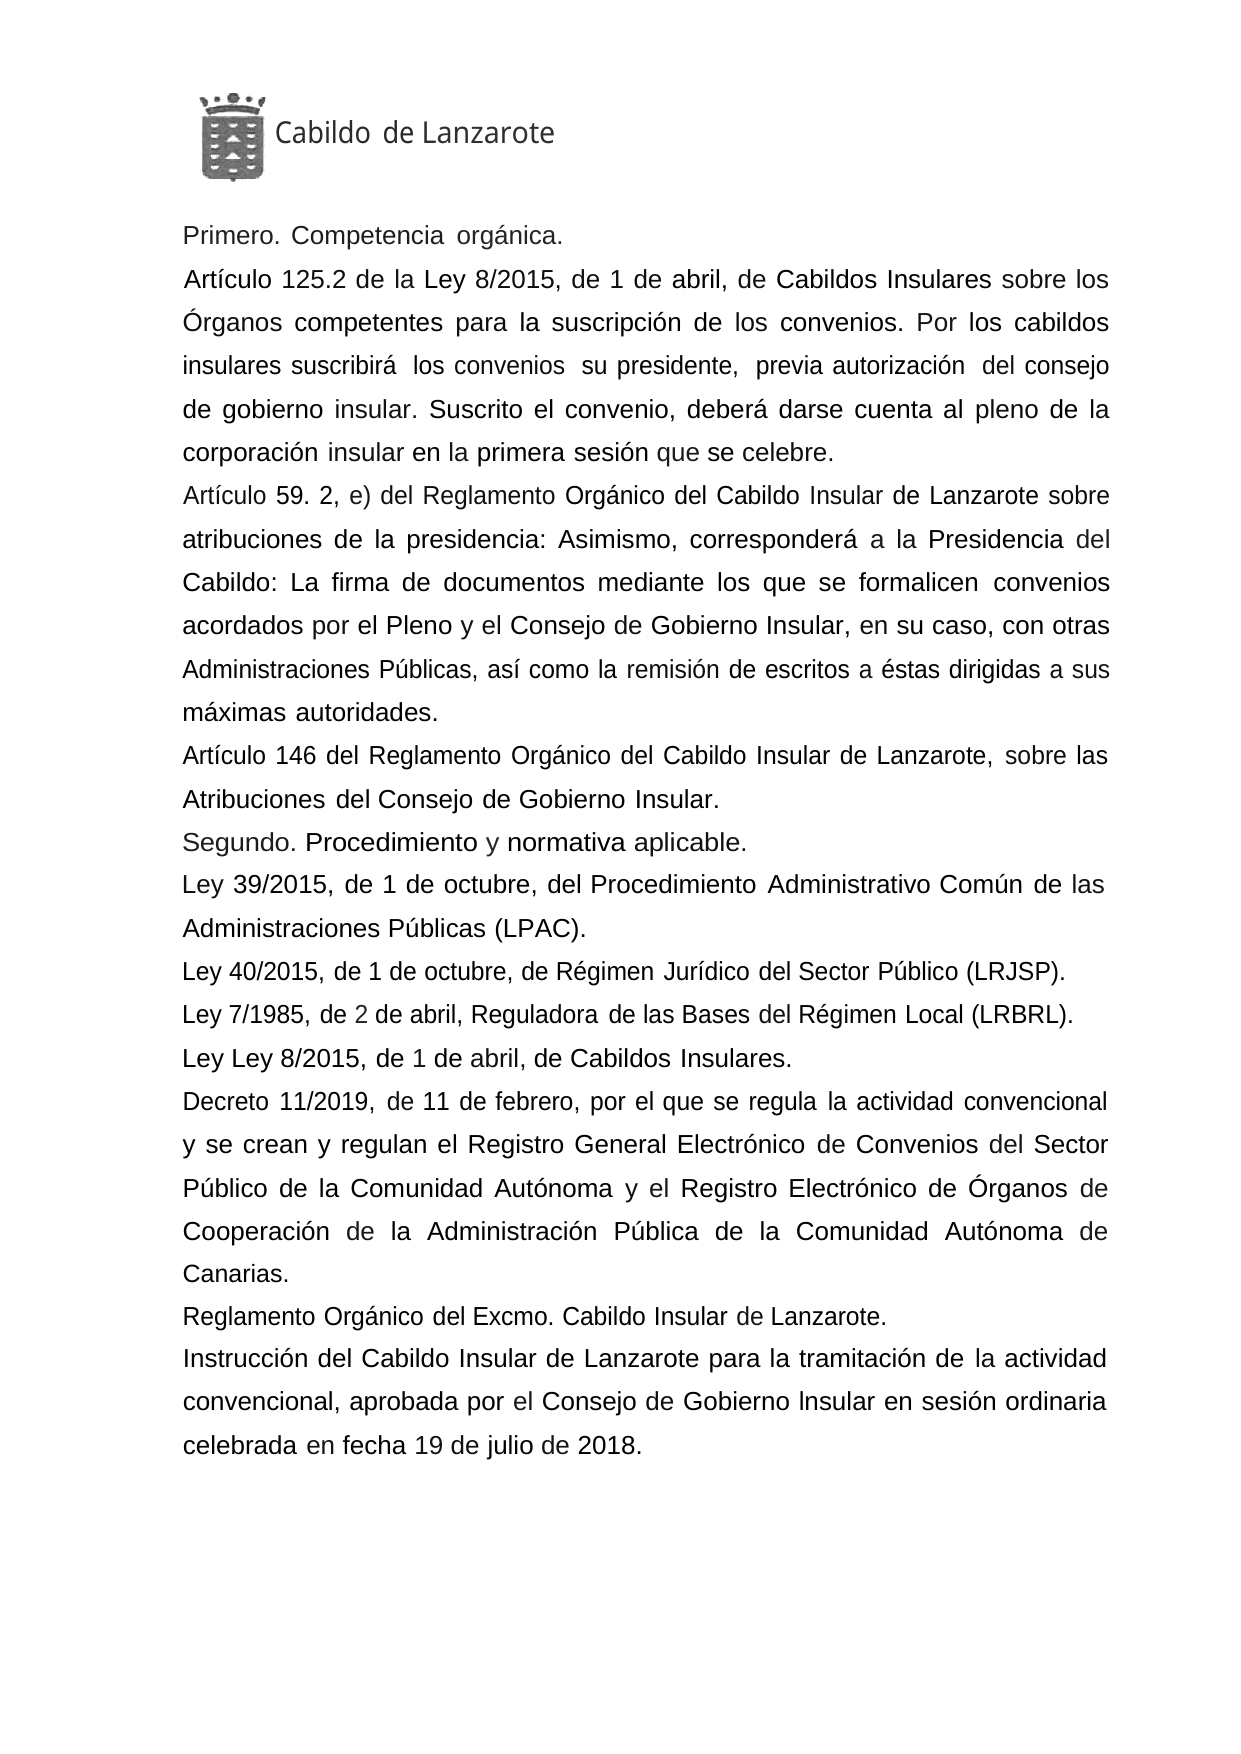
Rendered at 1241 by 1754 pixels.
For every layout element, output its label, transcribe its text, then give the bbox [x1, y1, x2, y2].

text Ley 39/2015, de 1 de octubre, del Procedimiento Administrativo Común de las Administraciones Públicas (LPAC). [182, 869, 1240, 943]
picture [199, 93, 266, 182]
text Reglamento Orgánico del Excmo. Cabildo Insular de Lanzarote. [182, 1301, 1240, 1331]
text Instrucción del Cabildo Insular de Lanzarote para la tramitación de la actividad convencional, aprobada por el Consejo de Gobierno lnsular en sesión ordinaria celebrada en fecha 19 de julio de 2018. [183, 1343, 1107, 1460]
text Decreto 11/2019, de 11 de febrero, por el que se regula la actividad convencional y se crean y regulan el Registro General Electrónico de Convenios del Sector Público de la Comunidad Autónoma y el Registro Electrónico de Órganos de Cooperación de la Administración Pública de la Comunidad Autónoma de Canarias. [182, 1086, 1109, 1288]
text Artículo 59. 2, e) del Reglamento Orgánico del Cabildo Insular de Lanzarote sobre atribuciones de la presidencia: Asimismo, corresponderá a la Presidencia del Cabildo: La firma de documentos mediante los que se formalicen convenios acordados por el Pleno y el Consejo de Gobierno Insular, en su caso, con otras Administraciones Públicas, así como la remisión de escritos a éstas dirigidas a sus máximas autoridades. [182, 480, 1110, 727]
text Artículo 125.2 de la Ley 8/2015, de 1 de abril, de Cabildos Insulares sobre los Órganos competentes para la suscripción de los convenios. Por los cabildos insulares suscribirá los convenios su presidente, previa autorización del consejo de gobierno insular. Suscrito el convenio, deberá darse cuenta al pleno de la corporación insular en la primera sesión que se celebre. [182, 264, 1109, 467]
text Primero. Competencia orgánica. [182, 220, 1240, 250]
text Ley 40/2015, de 1 de octubre, de Régimen Jurídico del Sector Público (LRJSP). Ley 7/1985, de 2 de abril, Reguladora de las Bases del Régimen Local (LRBRL). Ley Ley 8/2015, de 1 de abril, de Cabildos Insulares. [182, 956, 1102, 1073]
text Artículo 146 del Reglamento Orgánico del Cabildo Insular de Lanzarote, sobre las Atribuciones del Consejo de Gobierno Insular. [182, 740, 1108, 813]
text Segundo. Procedimiento y normativa aplicable. [182, 827, 1240, 857]
subtitle Cabildo de Lanzarote [274, 123, 587, 148]
